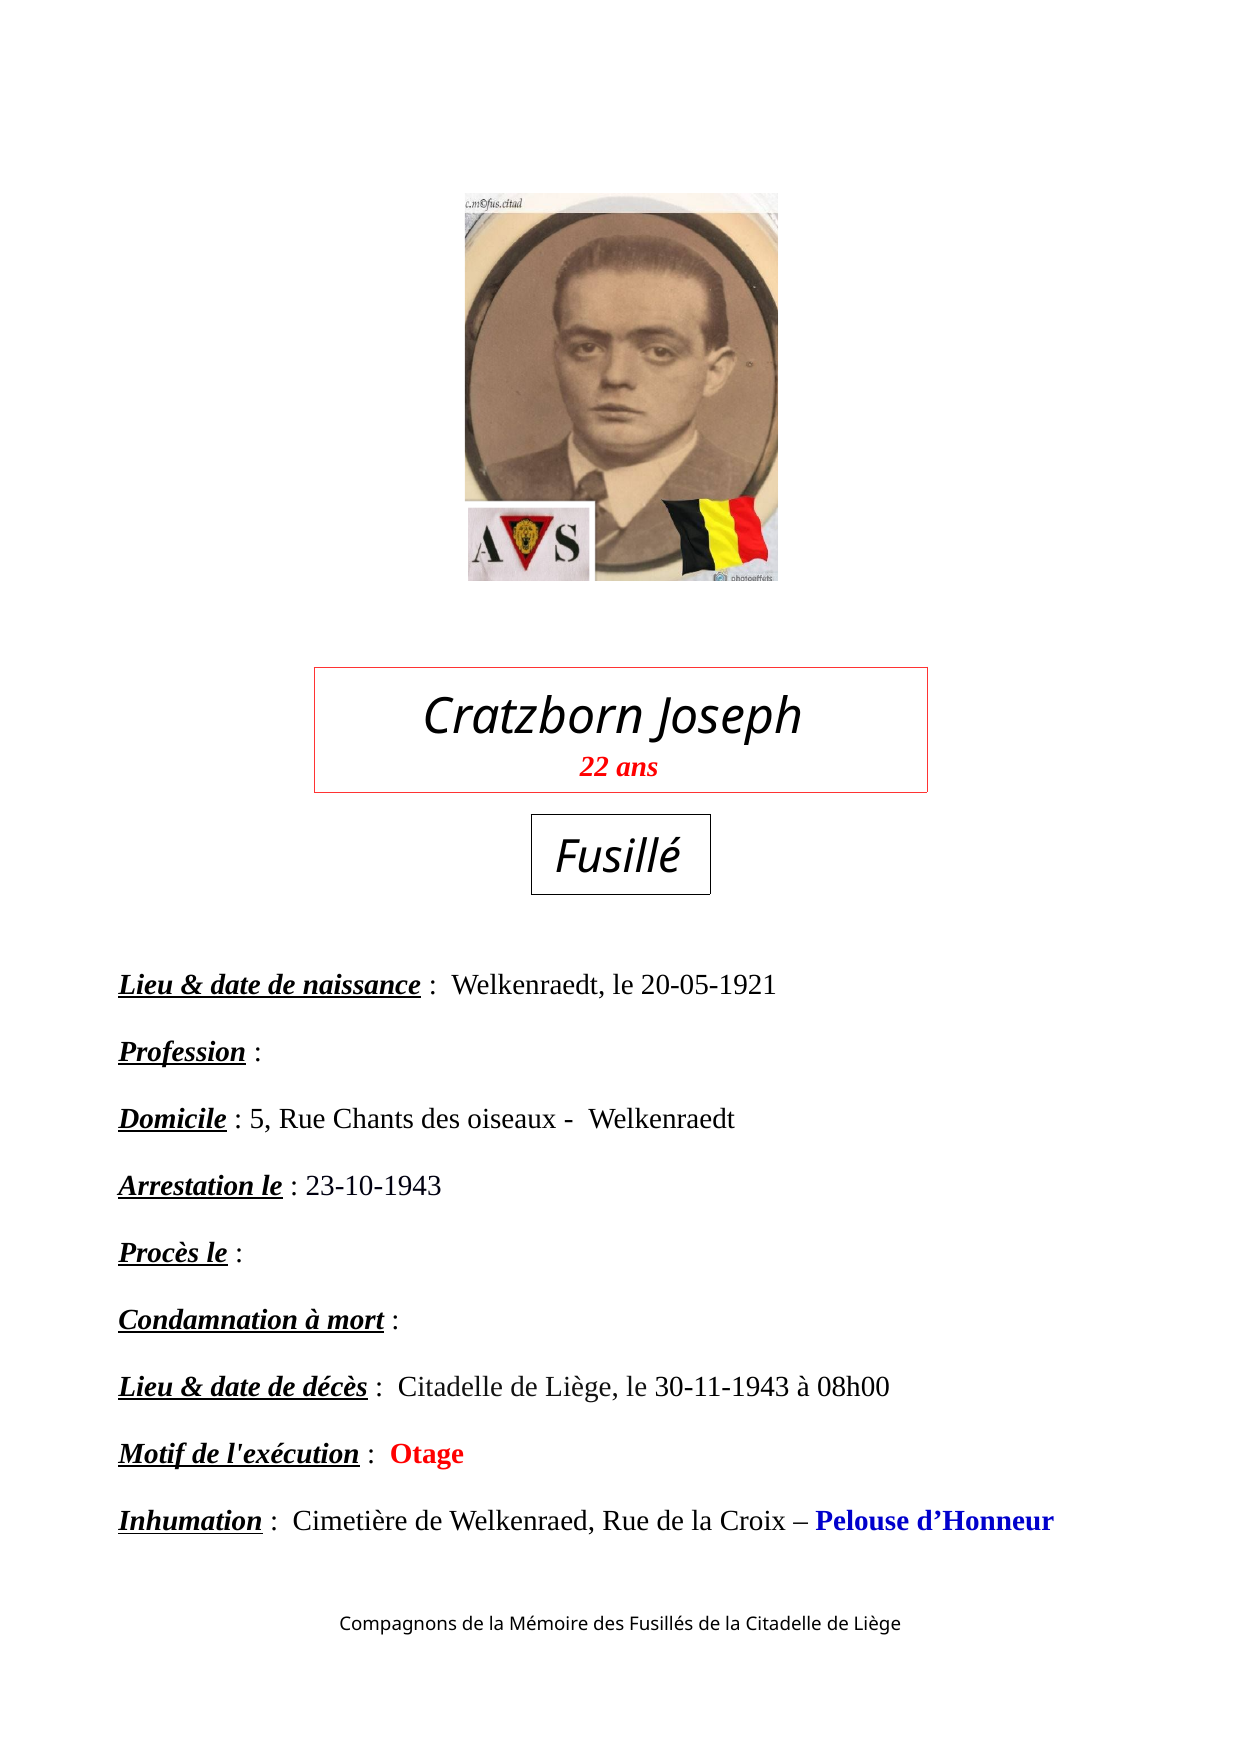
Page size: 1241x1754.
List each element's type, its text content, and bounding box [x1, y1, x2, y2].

text Profession : [118, 1034, 1122, 1067]
text Condamnation à mort : [118, 1302, 1122, 1336]
text Arrestation le : 23-10-1943 [118, 1168, 1122, 1202]
text Procès le : [118, 1235, 1122, 1269]
text 22 ans [322, 749, 918, 783]
text Domicile : 5, Rue Chants des oiseaux - Welkenraedt [118, 1101, 1122, 1134]
text Lieu & date de naissance : Welkenraedt, le 20-05-1921 [118, 967, 1122, 1000]
text Fusillé [539, 823, 701, 885]
text Cratzborn Joseph [322, 676, 918, 749]
text Lieu & date de décès : Citadelle de Liège, le 30-11-1943 à 08h00 [118, 1369, 1122, 1403]
text Motif de l'exécution : Otage [118, 1436, 1122, 1470]
text Inhumation : Cimetière de Welkenraed, Rue de la Croix – Pelouse d’Honneur [118, 1503, 1122, 1537]
picture [464, 192, 780, 581]
